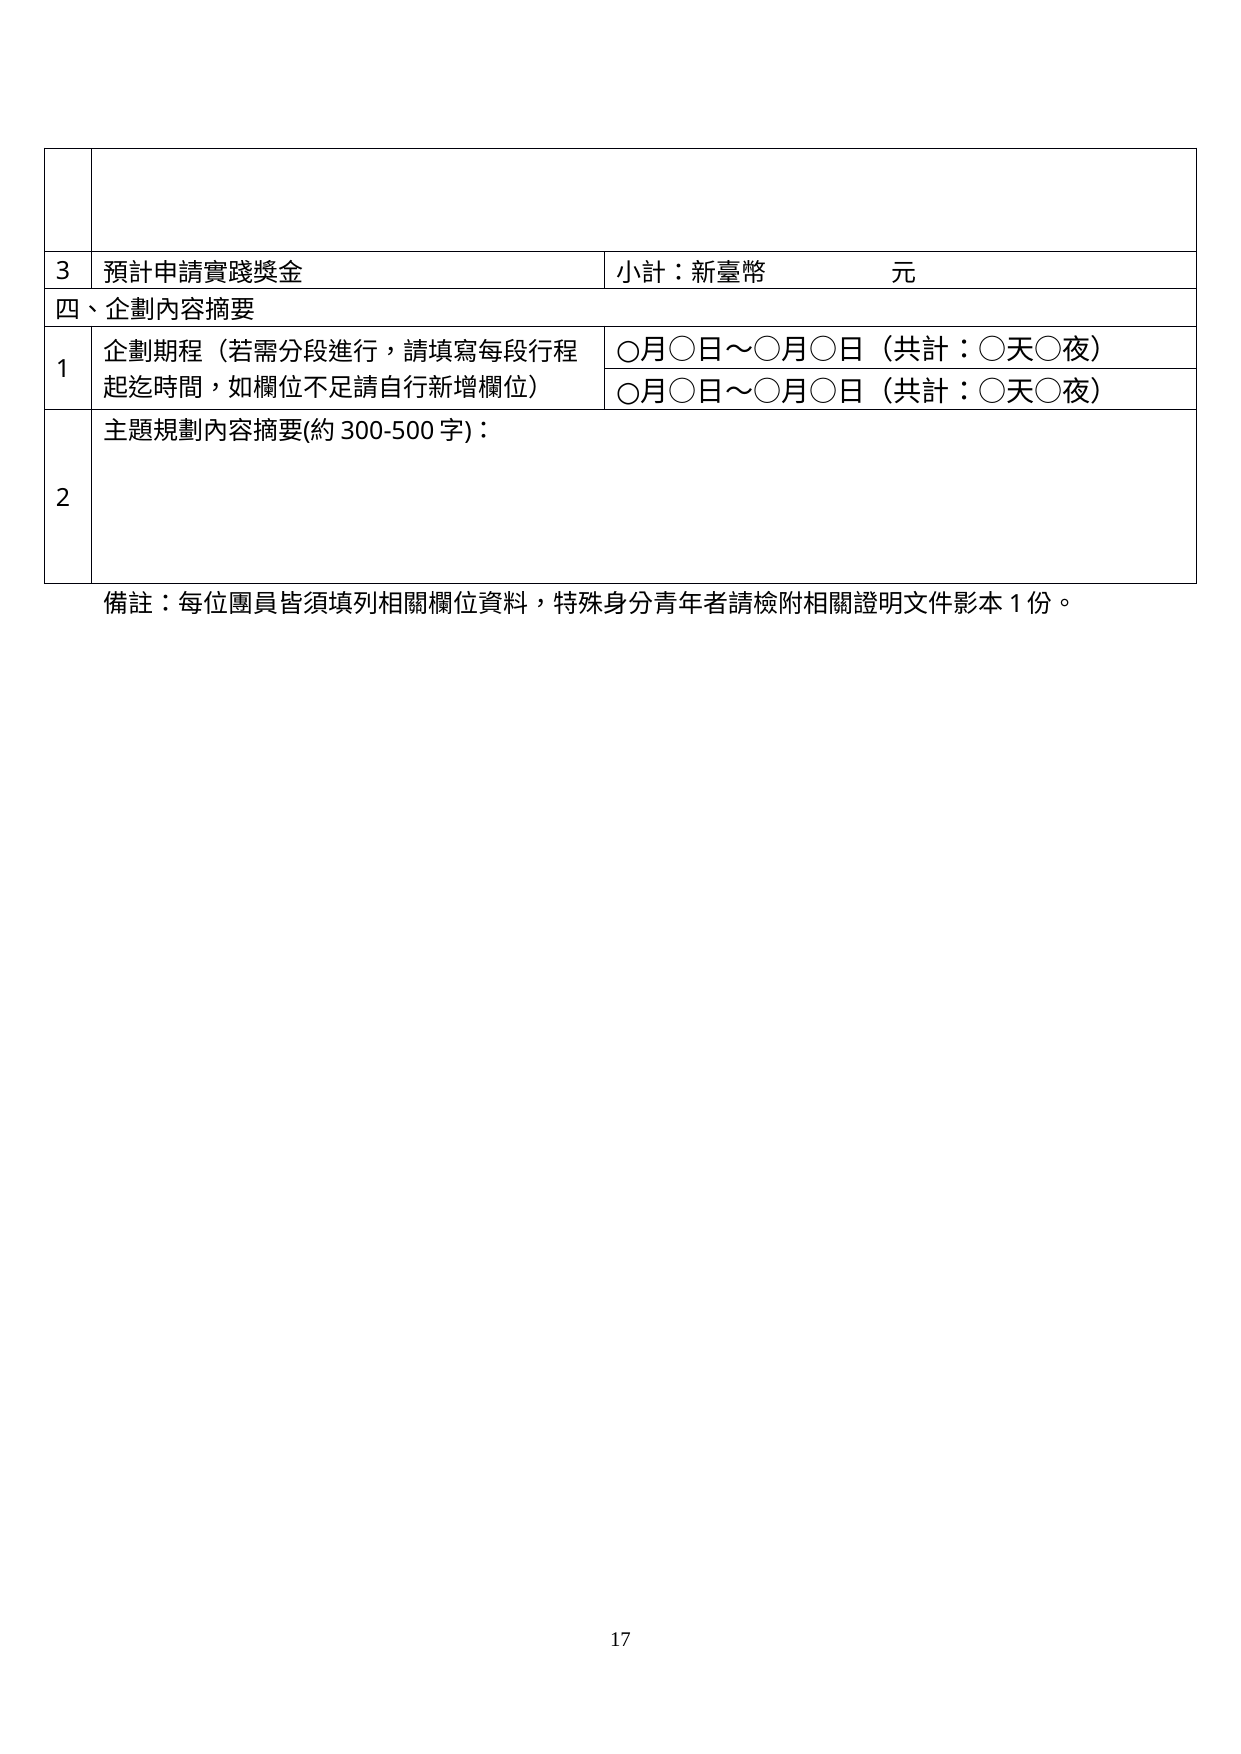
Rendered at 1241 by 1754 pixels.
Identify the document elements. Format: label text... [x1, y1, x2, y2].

table_cell 企劃期程（若需分段進行，請填寫每段行程起迄時間，如欄位不足請自行新增欄位） [92, 327, 604, 409]
table_cell 2 [45, 410, 91, 583]
table_cell 預計申請實踐獎金 [92, 252, 604, 288]
table_cell 主題規劃內容摘要(約300-500字)： [92, 410, 1196, 583]
table_cell 3 [45, 252, 91, 288]
table_cell 1 [45, 327, 91, 409]
table_cell 四、企劃內容摘要 [45, 289, 1196, 326]
table_cell ○月○日～○月○日（共計：○天○夜） [605, 327, 1196, 367]
text 備註：每位團員皆須填列相關欄位資料，特殊身分青年者請檢附相關證明文件影本1份。 [103, 584, 1092, 620]
table_cell ○月○日～○月○日（共計：○天○夜） [605, 369, 1196, 409]
table_cell [45, 149, 91, 251]
table_cell [92, 149, 1196, 251]
table_cell 小計：新臺幣 元 [605, 252, 1196, 288]
